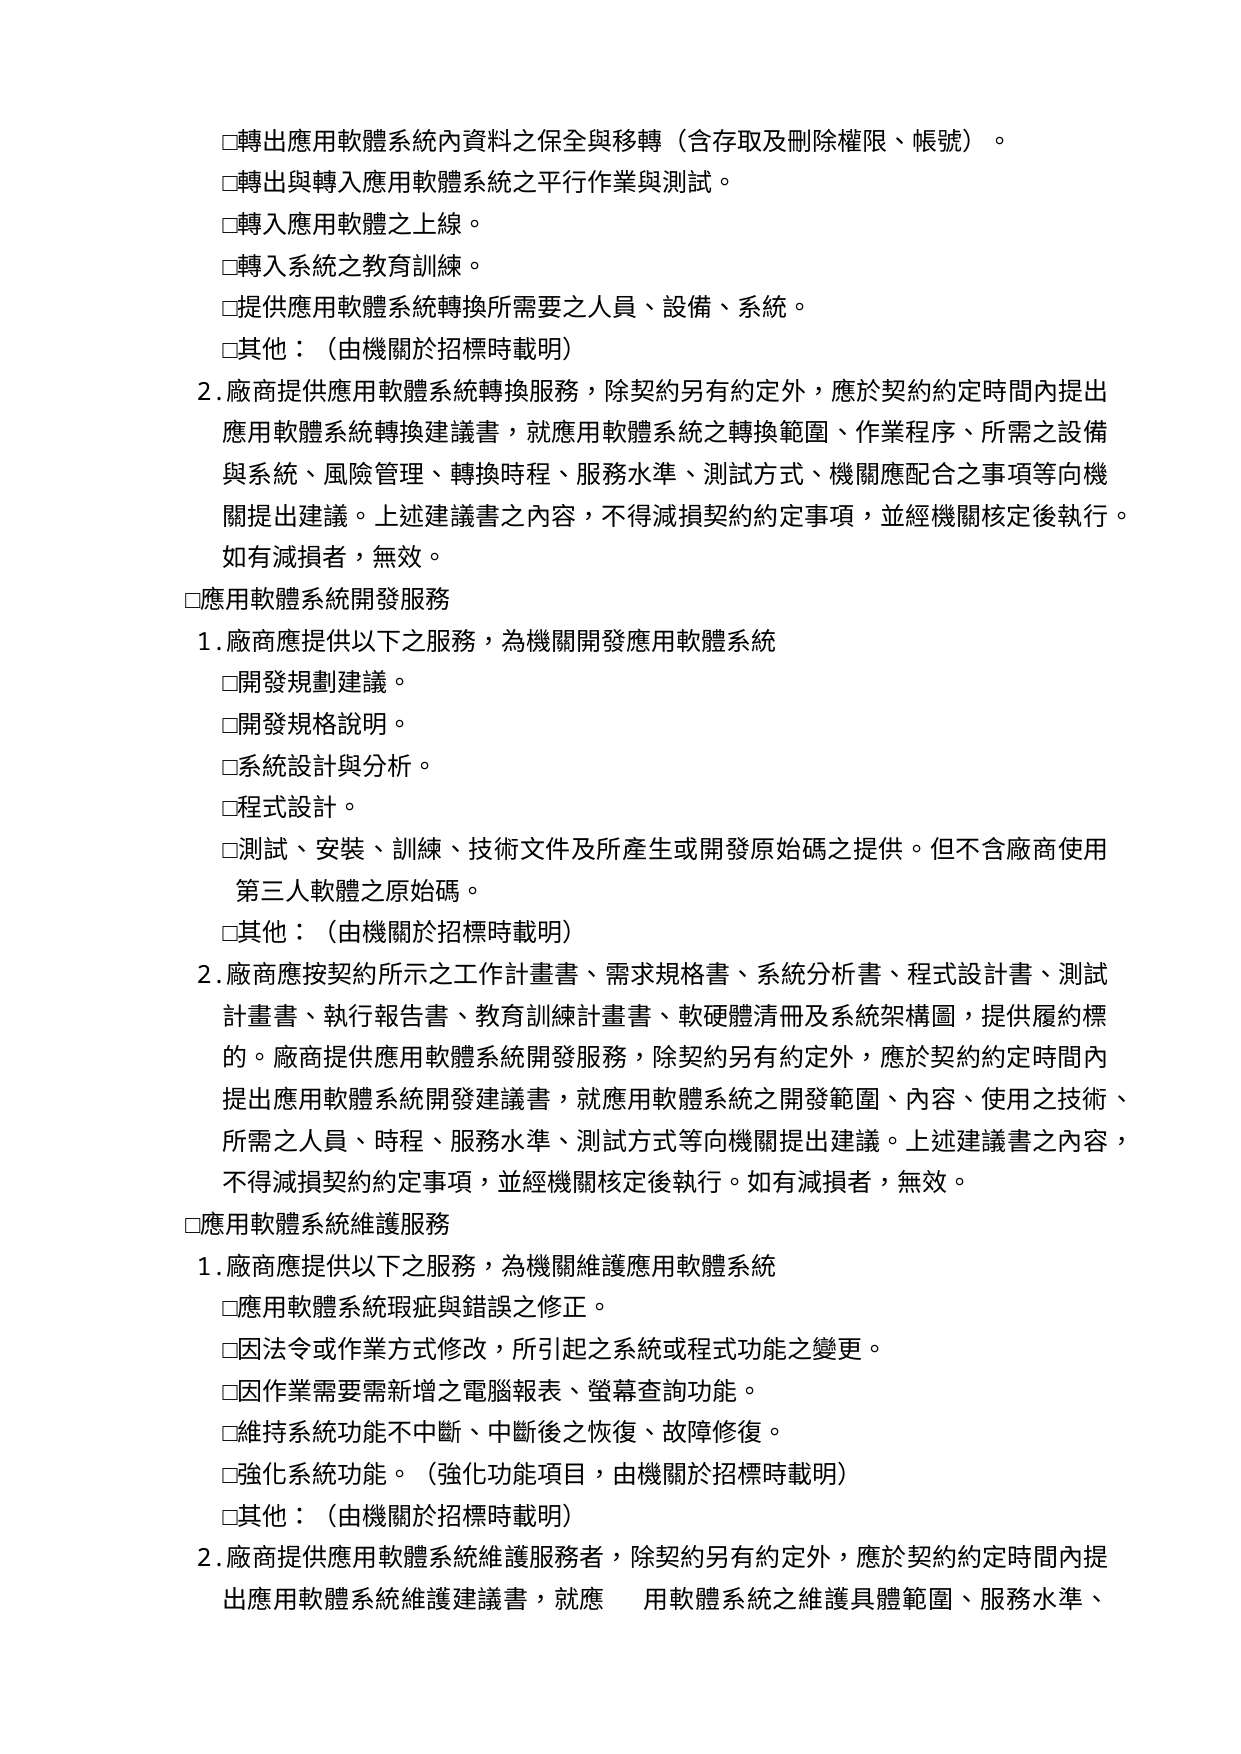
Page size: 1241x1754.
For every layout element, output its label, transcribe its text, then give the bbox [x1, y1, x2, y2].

text 1.廠商應提供以下之服務，為機關開發應用軟體系統 [196, 617, 1109, 658]
text □提供應用軟體系統轉換所需要之人員、設備、系統。 [222, 283, 1109, 325]
text □轉出與轉入應用軟體系統之平行作業與測試。 [222, 158, 1109, 200]
text □轉入應用軟體之上線。 [222, 200, 1109, 242]
text □其他：（由機關於招標時載明） [222, 325, 1109, 367]
text □因法令或作業方式修改，所引起之系統或程式功能之變更。 [222, 1325, 1109, 1367]
text □系統設計與分析。 [222, 742, 1109, 783]
text □應用軟體系統開發服務 [185, 575, 1109, 617]
text □轉出應用軟體系統內資料之保全與移轉（含存取及刪除權限、帳號）。 [222, 117, 1109, 158]
text □程式設計。 [222, 783, 1109, 825]
text □應用軟體系統維護服務 [185, 1200, 1109, 1242]
text □其他：（由機關於招標時載明） [222, 908, 1109, 950]
text □開發規格說明。 [222, 700, 1109, 742]
text 2.廠商提供應用軟體系統轉換服務，除契約另有約定外，應於契約約定時間內提出應用軟體系統轉換建議書，就應用軟體系統之轉換範圍、作業程序、所需之設備與系統、風險管理、轉換時程、服務水準、測試方式、機關應配合之事項等向機關提出建議。上述建議書之內容，不得減損契約約定事項，並經機關核定後執行。如有減損者，無效。 [196, 367, 1109, 575]
text □維持系統功能不中斷、中斷後之恢復、故障修復。 [222, 1408, 1109, 1450]
text □應用軟體系統瑕疵與錯誤之修正。 [222, 1283, 1109, 1325]
text 2.廠商應按契約所示之工作計畫書、需求規格書、系統分析書、程式設計書、測試計畫書、執行報告書、教育訓練計畫書、軟硬體清冊及系統架構圖，提供履約標的。廠商提供應用軟體系統開發服務，除契約另有約定外，應於契約約定時間內提出應用軟體系統開發建議書，就應用軟體系統之開發範圍、內容、使用之技術、所需之人員、時程、服務水準、測試方式等向機關提出建議。上述建議書之內容，不得減損契約約定事項，並經機關核定後執行。如有減損者，無效。 [196, 950, 1109, 1200]
text 2.廠商提供應用軟體系統維護服務者，除契約另有約定外，應於契約約定時間內提出應用軟體系統維護建議書，就應用軟體系統之維護具體範圍、服務水準、 [196, 1533, 1109, 1617]
text □測試、安裝、訓練、技術文件及所產生或開發原始碼之提供。但不含廠商使用第三人軟體之原始碼。 [222, 825, 1109, 908]
text 1.廠商應提供以下之服務，為機關維護應用軟體系統 [196, 1242, 1109, 1283]
text □其他：（由機關於招標時載明） [222, 1492, 1109, 1533]
text □開發規劃建議。 [222, 658, 1109, 700]
text □因作業需要需新增之電腦報表、螢幕查詢功能。 [222, 1367, 1109, 1408]
text □轉入系統之教育訓練。 [222, 242, 1109, 283]
text □強化系統功能。（強化功能項目，由機關於招標時載明） [222, 1450, 1109, 1492]
